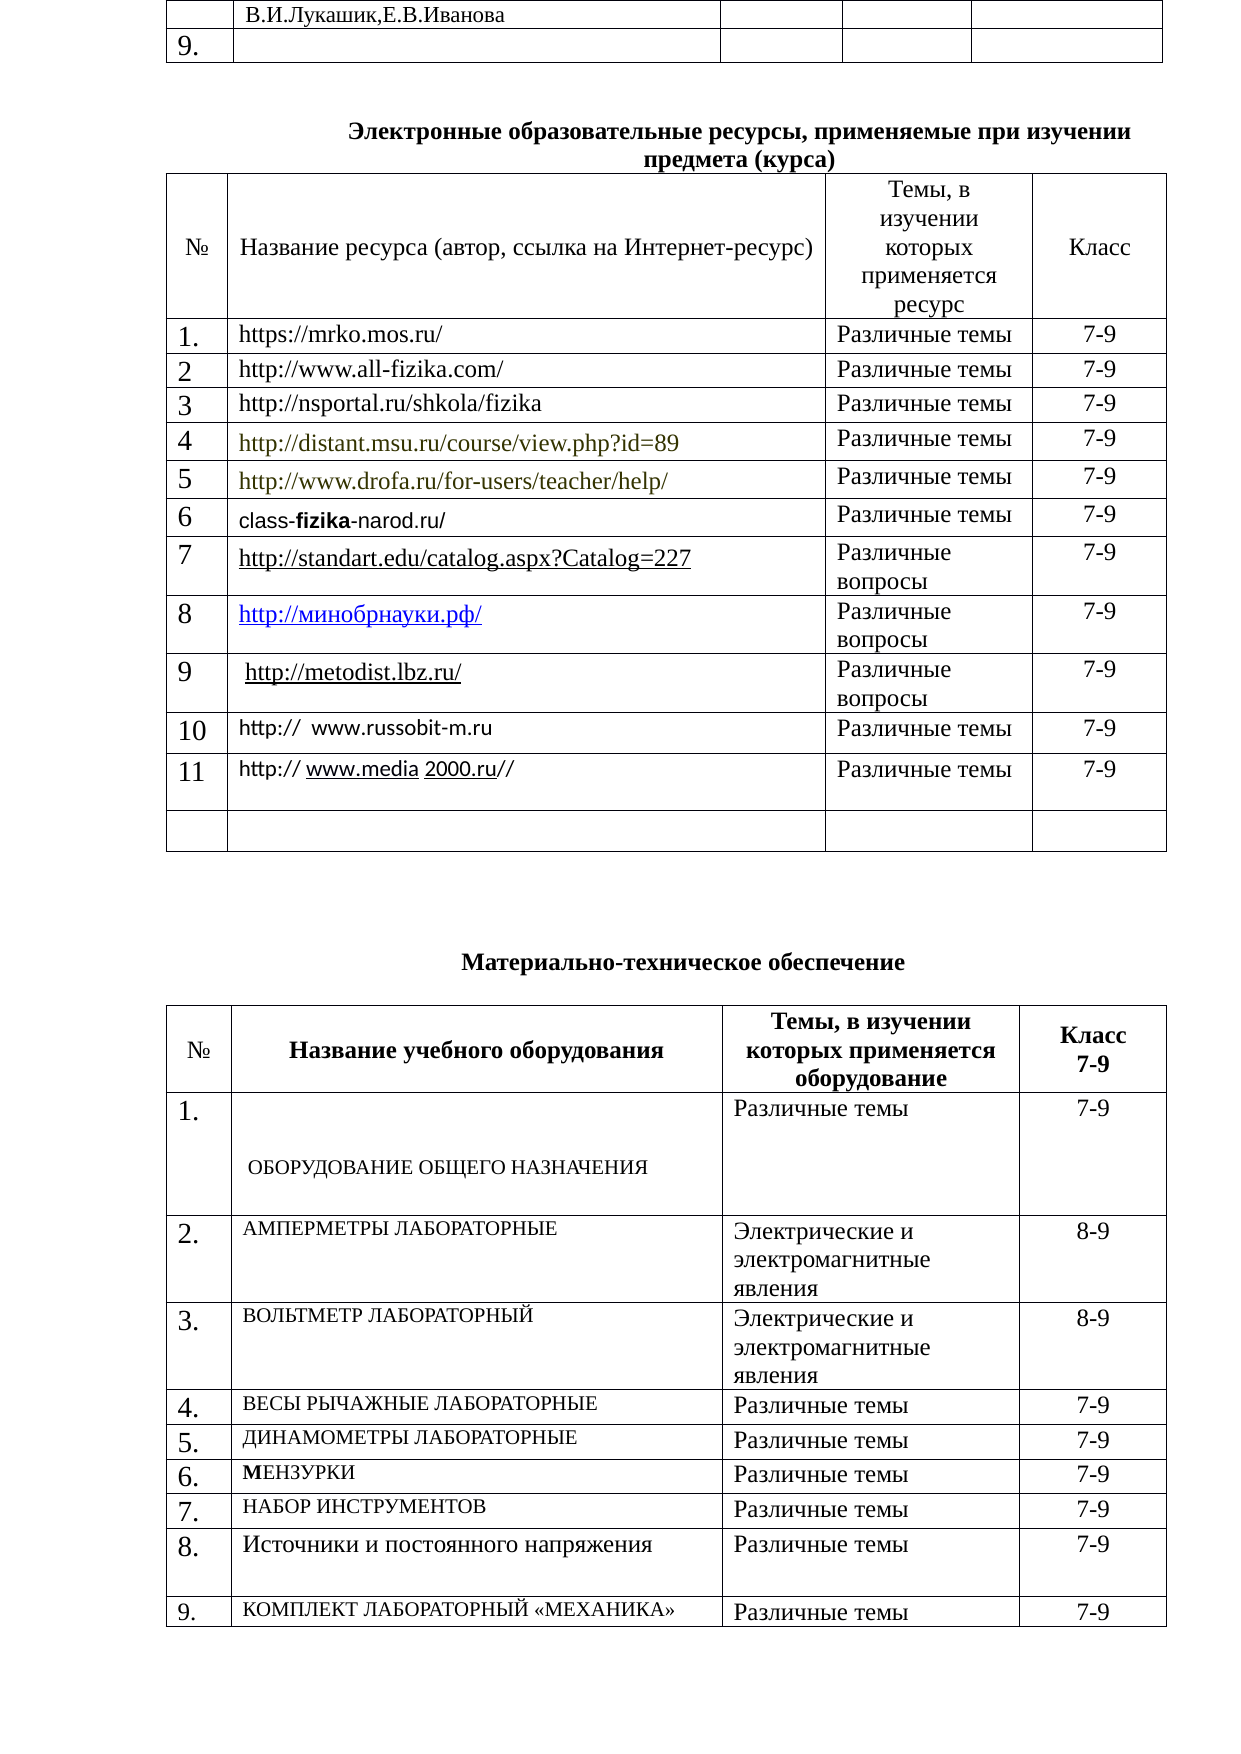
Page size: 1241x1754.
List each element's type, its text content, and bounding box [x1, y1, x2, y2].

table_cell 7-9 [1020, 1390, 1166, 1424]
table_cell Различные темы [826, 354, 1032, 387]
table_cell [167, 1216, 231, 1302]
table_cell http://www.drofa.ru/for-users/teacher/help/ [228, 461, 825, 498]
table_cell http://standart.edu/catalog.aspx?Catalog=227 [228, 537, 825, 595]
table_cell НАБОР ИНСТРУМЕНТОВ [232, 1494, 722, 1528]
table_cell 7-9 [1033, 319, 1166, 353]
table_cell Различные темы [723, 1460, 1019, 1493]
table_cell 9 [167, 654, 227, 712]
table_cell 4 [167, 423, 227, 460]
table_cell 3 [167, 388, 227, 422]
table_cell 7-9 [1033, 754, 1166, 810]
table_cell [167, 1529, 231, 1596]
table_cell http:// www.russobit-m.ru [228, 713, 825, 753]
table_cell [167, 29, 233, 62]
table_cell [843, 1, 971, 27]
table_cell 7-9 [1033, 354, 1166, 387]
table_cell 7-9 [1020, 1597, 1166, 1626]
table_header Темы, в изучении которых применяется оборудование [723, 1006, 1019, 1092]
table_header Класс 7-9 [1020, 1006, 1166, 1092]
table_cell 7-9 [1020, 1494, 1166, 1528]
table_cell [228, 811, 825, 851]
table_cell ВОЛЬТМЕТР ЛАБОРАТОРНЫЙ [232, 1303, 722, 1389]
table_cell [167, 811, 227, 851]
table_cell http:// www.media 2000.ru// [228, 754, 825, 810]
table_cell [167, 1303, 231, 1389]
table_cell Различные темы [723, 1494, 1019, 1528]
table_cell 8-9 [1020, 1216, 1166, 1302]
table_header Класс [1033, 174, 1166, 318]
table_header Название учебного оборудования [232, 1006, 722, 1092]
table_cell https://mrko.mos.ru/ [228, 319, 825, 353]
table_cell [167, 319, 227, 353]
table_cell Различные темы [826, 499, 1032, 536]
table_cell 8 [167, 596, 227, 653]
table_cell 7-9 [1033, 461, 1166, 498]
table_cell [972, 1, 1162, 27]
table_cell [167, 1093, 231, 1215]
table_cell Различные темы [826, 319, 1032, 353]
table_cell Различные темы [826, 754, 1032, 810]
table_cell 11 [167, 754, 227, 810]
table_cell http://минобрнауки.рф/ [228, 596, 825, 653]
table_cell Различные вопросы [826, 654, 1032, 712]
table_cell 10 [167, 713, 227, 753]
table_cell [167, 1494, 231, 1528]
table_cell Различные темы [723, 1529, 1019, 1596]
table_cell [167, 1390, 231, 1424]
table_cell КОМПЛЕКТ ЛАБОРАТОРНЫЙ «МЕХАНИКА» [232, 1597, 722, 1626]
table_cell 7-9 [1033, 423, 1166, 460]
table_cell Различные темы [826, 713, 1032, 753]
table_cell Электрические и электромагнитные явления [723, 1216, 1019, 1302]
table_cell ОБОРУДОВАНИЕ ОБЩЕГО НАЗНАЧЕНИЯ [232, 1093, 722, 1215]
table_cell Различные темы [723, 1390, 1019, 1424]
table_cell 7-9 [1033, 713, 1166, 753]
table_cell Различные темы [723, 1425, 1019, 1458]
table_header Темы, в изучении которых применяется ресурс [826, 174, 1032, 318]
table_cell АМПЕРМЕТРЫ ЛАБОРАТОРНЫЕ [232, 1216, 722, 1302]
text Электронные образовательные ресурсы, применяемые при изучении предмета (курса) [327, 116, 1152, 173]
table_cell 7 [167, 537, 227, 595]
table_header Название ресурса (автор, ссылка на Интернет-ресурс) [228, 174, 825, 318]
table_cell http://www.all-fizika.com/ [228, 354, 825, 387]
table_cell Различные вопросы [826, 537, 1032, 595]
table_cell http://distant.msu.ru/course/view.php?id=89 [228, 423, 825, 460]
table_cell 7-9 [1020, 1093, 1166, 1215]
table_cell Различные темы [826, 423, 1032, 460]
table_cell Различные вопросы [826, 596, 1032, 653]
table_cell [826, 811, 1032, 851]
table_cell http://nsportal.ru/shkola/fizika [228, 388, 825, 422]
table_cell 7-9 [1033, 499, 1166, 536]
table_cell http://metodist.lbz.ru/ [228, 654, 825, 712]
table_cell 7-9 [1033, 654, 1166, 712]
table_cell 7-9 [1033, 537, 1166, 595]
table_cell Различные темы [723, 1597, 1019, 1626]
table_cell 7-9 [1020, 1425, 1166, 1458]
table_cell [843, 29, 971, 62]
table_cell Различные темы [723, 1093, 1019, 1215]
table_cell Различные темы [826, 461, 1032, 498]
table_cell 7-9 [1020, 1529, 1166, 1596]
table_cell 7-9 [1033, 388, 1166, 422]
table_cell [972, 29, 1162, 62]
table_cell [721, 29, 842, 62]
table_cell Источники и постоянного напряжения [232, 1529, 722, 1596]
table_cell 6 [167, 499, 227, 536]
table_cell [234, 29, 720, 62]
table_cell class-fizika-narod.ru/ [228, 499, 825, 536]
table_cell Электрические и электромагнитные явления [723, 1303, 1019, 1389]
table_cell ДИНАМОМЕТРЫ ЛАБОРАТОРНЫЕ [232, 1425, 722, 1458]
text Материально-техническое обеспечение [215, 947, 1152, 976]
table_cell [167, 1, 233, 27]
table_cell МЕНЗУРКИ [232, 1460, 722, 1493]
table_header № [167, 174, 227, 318]
table_cell 2 [167, 354, 227, 387]
table_cell Различные темы [826, 388, 1032, 422]
table_cell [721, 1, 842, 27]
table_cell 7-9 [1033, 596, 1166, 653]
table_cell ВЕСЫ РЫЧАЖНЫЕ ЛАБОРАТОРНЫЕ [232, 1390, 722, 1424]
table_cell 8-9 [1020, 1303, 1166, 1389]
table_header № [167, 1006, 231, 1092]
table_cell В.И.Лукашик,Е.В.Иванова [234, 1, 720, 27]
table_cell 5 [167, 461, 227, 498]
table_cell [167, 1460, 231, 1493]
table_cell [167, 1425, 231, 1458]
table_cell [1033, 811, 1166, 851]
table_cell 7-9 [1020, 1460, 1166, 1493]
table_cell [167, 1597, 231, 1626]
